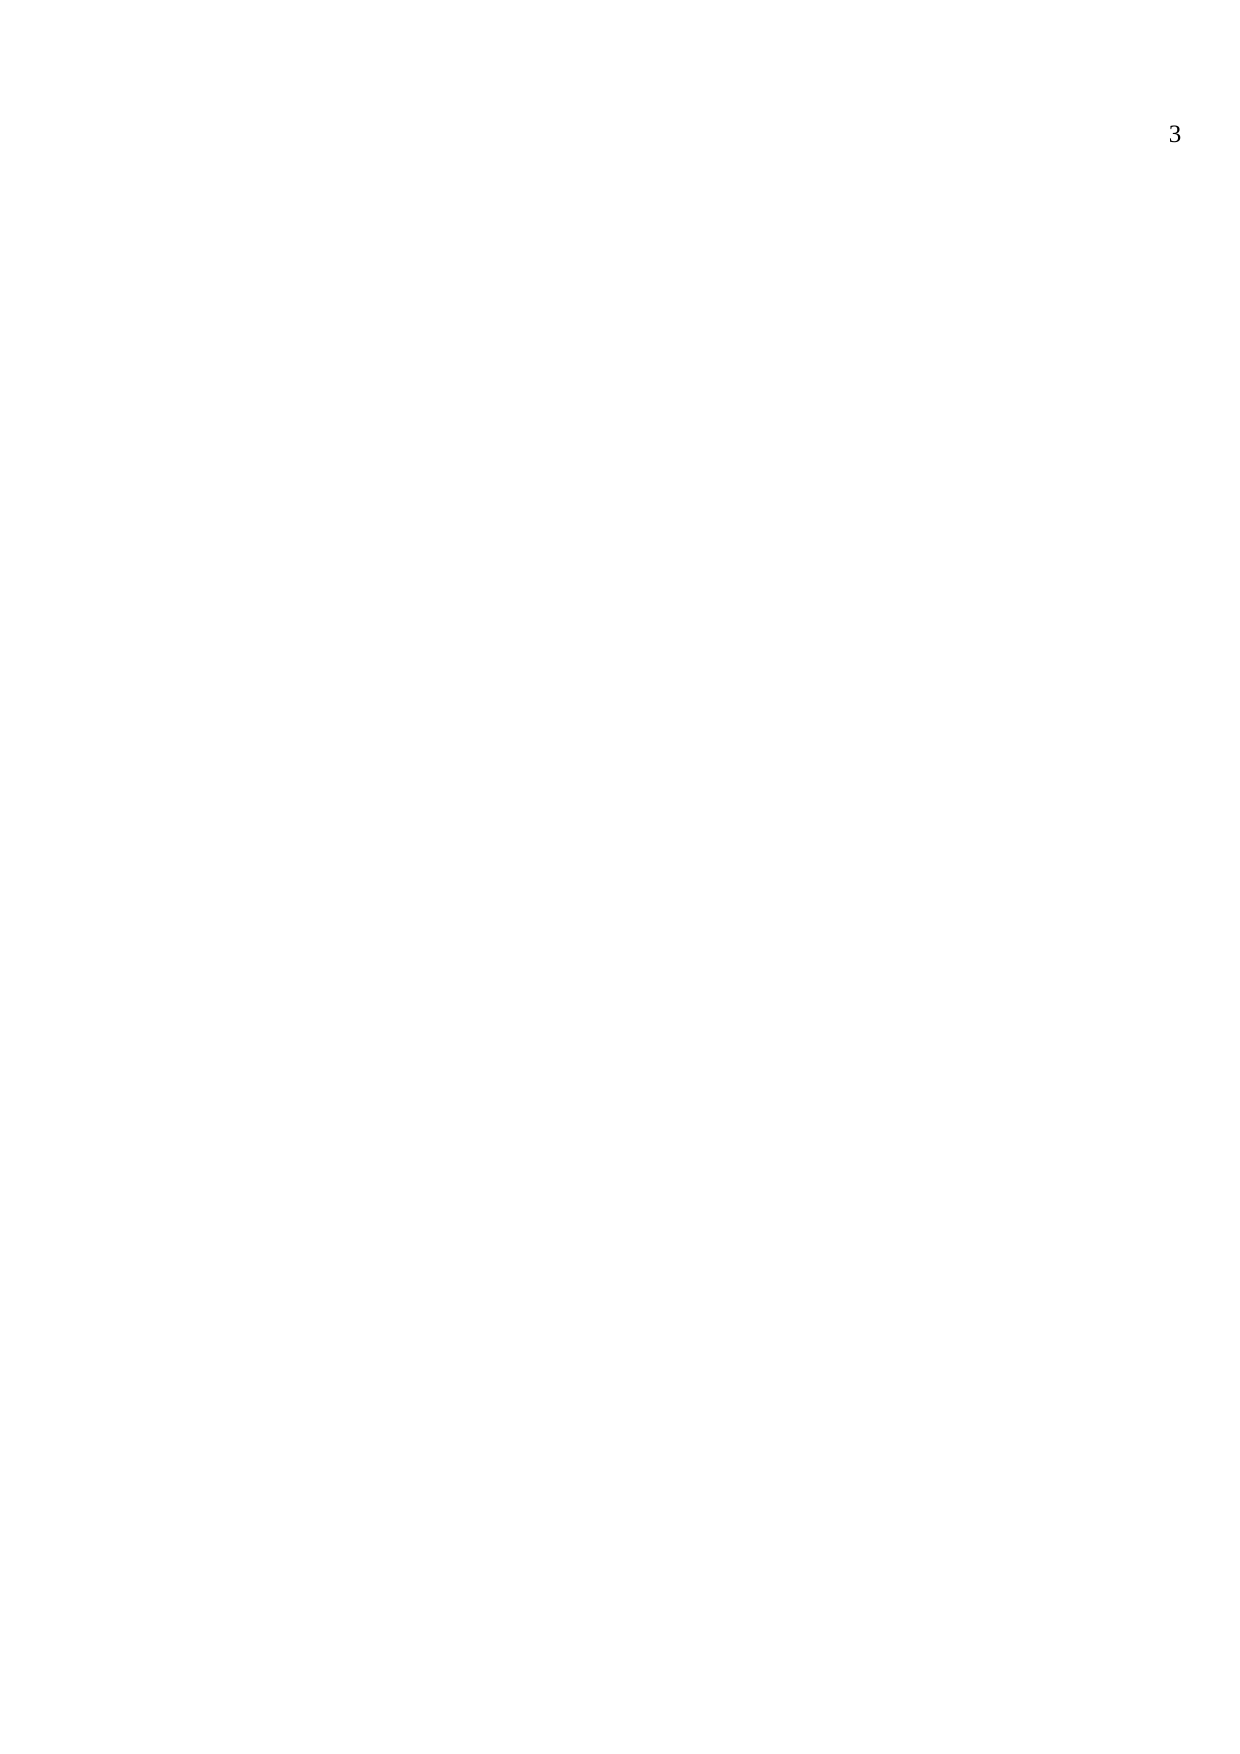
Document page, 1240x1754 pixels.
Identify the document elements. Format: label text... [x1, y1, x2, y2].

text 3 [1169, 119, 1181, 148]
